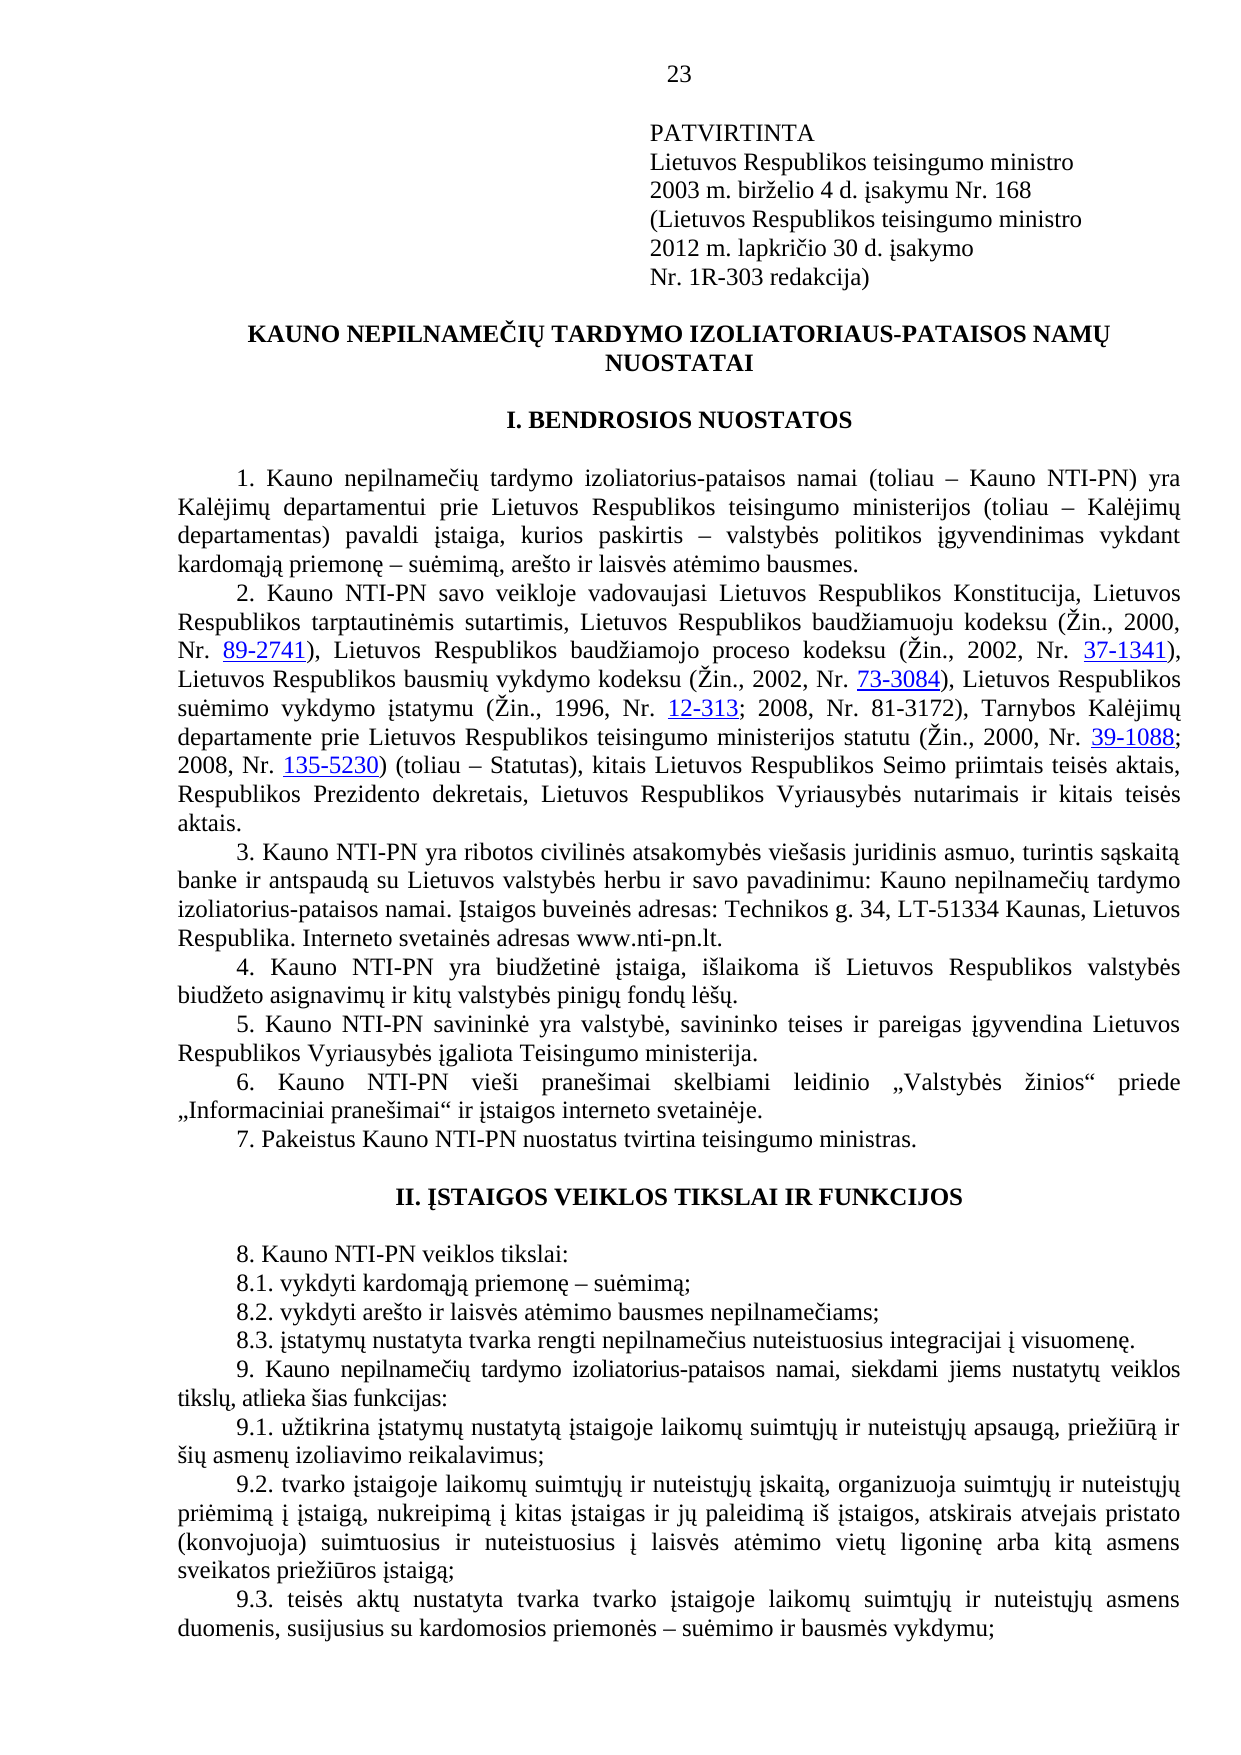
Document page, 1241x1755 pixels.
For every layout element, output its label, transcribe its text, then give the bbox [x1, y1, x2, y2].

text 1. Kauno nepilnamečių tardymo izoliatorius-pataisos namai (toliau – Kauno NTI-PN) yra Kalėjimų departamentui prie Lietuvos Respublikos teisingumo ministerijos (toliau – Kalėjimų departamentas) pavaldi įstaiga, kurios paskirtis – valstybės politikos įgyvendinimas vykdant kardomąją priemonę – suėmimą, arešto ir laisvės atėmimo bausmes. [177, 463, 1181, 578]
text 9.3. teisės aktų nustatyta tvarka tvarko įstaigoje laikomų suimtųjų ir nuteistųjų asmens duomenis, susijusius su kardomosios priemonės – suėmimo ir bausmės vykdymu; [177, 1584, 1181, 1642]
text 8.3. įstatymų nustatyta tvarka rengti nepilnamečius nuteistuosius integracijai į visuomenę. [177, 1326, 1181, 1354]
text 8. Kauno NTI-PN veiklos tikslai: [177, 1239, 1181, 1268]
text 5. Kauno NTI-PN savininkė yra valstybė, savininko teises ir pareigas įgyvendina Lietuvos Respublikos Vyriausybės įgaliota Teisingumo ministerija. [177, 1009, 1181, 1067]
text 2012 m. lapkričio 30 d. įsakymo [649, 233, 1181, 262]
text 2003 m. birželio 4 d. įsakymu Nr. 168 [649, 176, 1181, 204]
text I. BENDROSIOS NUOSTATOS [177, 406, 1181, 434]
text 7. Pakeistus Kauno NTI-PN nuostatus tvirtina teisingumo ministras. [177, 1124, 1181, 1153]
text 8.2. vykdyti arešto ir laisvės atėmimo bausmes nepilnamečiams; [177, 1297, 1181, 1326]
text (Lietuvos Respublikos teisingumo ministro [649, 204, 1181, 233]
text KAUNO NEPILNAMEČIŲ TARDYMO IZOLIATORIAUS-PATAISOS NAMŲ NUOSTATAI [177, 319, 1181, 377]
text II. ĮSTAIGOS VEIKLOS TIKSLAI IR FUNKCIJOS [177, 1182, 1181, 1211]
text 9. Kauno nepilnamečių tardymo izoliatorius-pataisos namai, siekdami jiems nustatytų veiklos tikslų, atlieka šias funkcijas: [177, 1354, 1181, 1412]
text PATVIRTINTA [649, 118, 1181, 147]
text 8.1. vykdyti kardomąją priemonę – suėmimą; [177, 1268, 1181, 1297]
text 4. Kauno NTI-PN yra biudžetinė įstaiga, išlaikoma iš Lietuvos Respublikos valstybės biudžeto asignavimų ir kitų valstybės pinigų fondų lėšų. [177, 952, 1181, 1009]
text 6. Kauno NTI-PN vieši pranešimai skelbiami leidinio „Valstybės žinios“ priede „Informaciniai pranešimai“ ir įstaigos interneto svetainėje. [177, 1067, 1181, 1124]
text Nr. 1R-303 redakcija) [649, 262, 1181, 291]
text Lietuvos Respublikos teisingumo ministro [649, 147, 1181, 176]
text 9.1. užtikrina įstatymų nustatytą įstaigoje laikomų suimtųjų ir nuteistųjų apsaugą, priežiūrą ir šių asmenų izoliavimo reikalavimus; [177, 1412, 1181, 1469]
text 9.2. tvarko įstaigoje laikomų suimtųjų ir nuteistųjų įskaitą, organizuoja suimtųjų ir nuteistųjų priėmimą į įstaigą, nukreipimą į kitas įstaigas ir jų paleidimą iš įstaigos, atskirais atvejais pristato (konvojuoja) suimtuosius ir nuteistuosius į laisvės atėmimo vietų ligoninę arba kitą asmens sveikatos priežiūros įstaigą; [177, 1469, 1181, 1584]
text 3. Kauno NTI-PN yra ribotos civilinės atsakomybės viešasis juridinis asmuo, turintis sąskaitą banke ir antspaudą su Lietuvos valstybės herbu ir savo pavadinimu: Kauno nepilnamečių tardymo izoliatorius-pataisos namai. Įstaigos buveinės adresas: Technikos g. 34, LT-51334 Kaunas, Lietuvos Respublika. Interneto svetainės adresas www.nti-pn.lt. [177, 837, 1181, 952]
text 2. Kauno NTI-PN savo veikloje vadovaujasi Lietuvos Respublikos Konstitucija, Lietuvos Respublikos tarptautinėmis sutartimis, Lietuvos Respublikos baudžiamuoju kodeksu (Žin., 2000, Nr. 89-2741), Lietuvos Respublikos baudžiamojo proceso kodeksu (Žin., 2002, Nr. 37-1341), Lietuvos Respublikos bausmių vykdymo kodeksu (Žin., 2002, Nr. 73-3084), Lietuvos Respublikos suėmimo vykdymo įstatymu (Žin., 1996, Nr. 12-313; 2008, Nr. 81-3172), Tarnybos Kalėjimų departamente prie Lietuvos Respublikos teisingumo ministerijos statutu (Žin., 2000, Nr. 39-1088; 2008, Nr. 135-5230) (toliau – Statutas), kitais Lietuvos Respublikos Seimo priimtais teisės aktais, Respublikos Prezidento dekretais, Lietuvos Respublikos Vyriausybės nutarimais ir kitais teisės aktais. [177, 578, 1181, 837]
